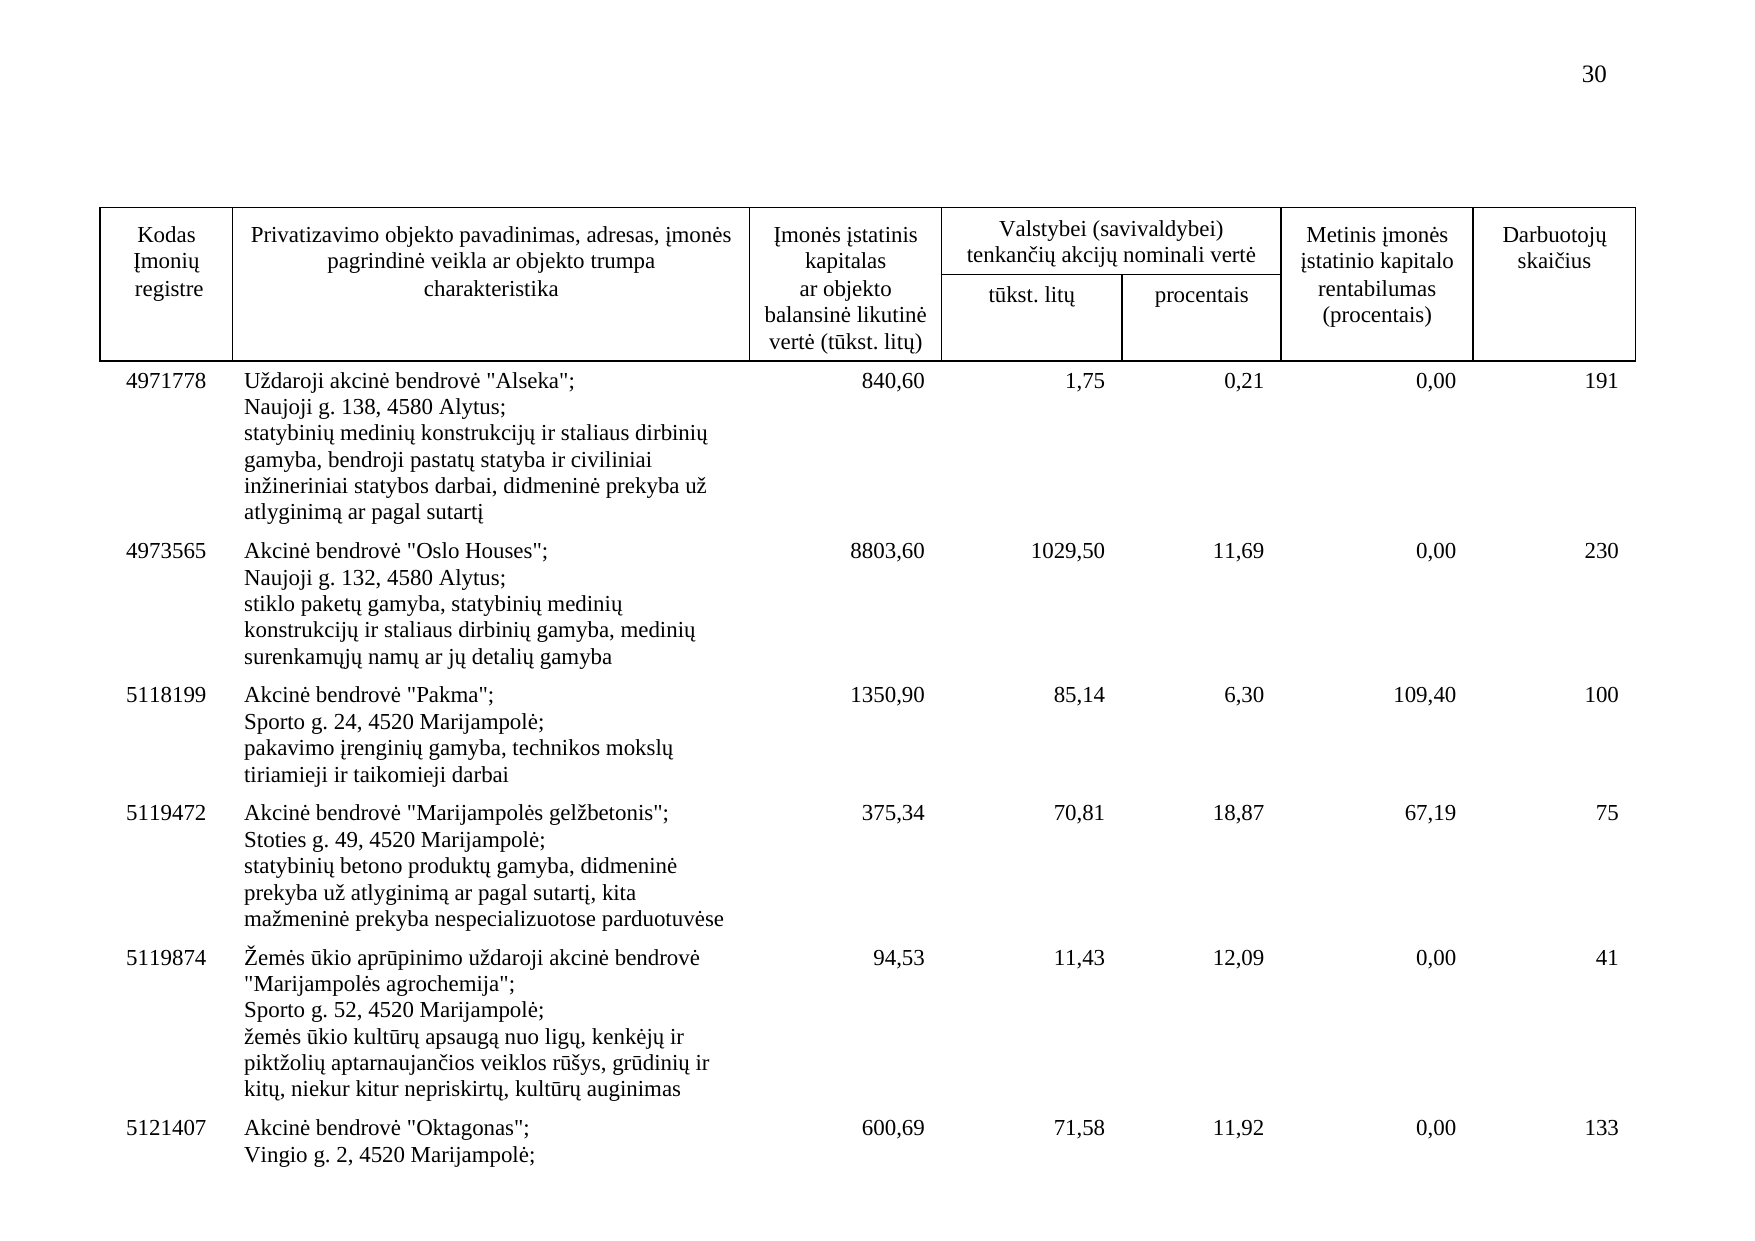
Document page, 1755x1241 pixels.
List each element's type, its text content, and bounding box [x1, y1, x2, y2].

table_cell Akcinė bendrovė "Marijampolės gelžbetonis"; Stoties g. 49, 4520 Marijampolė; statybinių betono produktų gamyba, didmeninė prekyba už atlyginimą ar pagal sutartį, kita mažmeninė prekyba nespecializuotose parduotuvėse [233, 793, 749, 937]
table_cell 71,58 [941, 1108, 1122, 1167]
table_cell 230 [1473, 531, 1636, 675]
table_cell 4973565 [100, 531, 233, 675]
table_cell 1350,90 [750, 675, 941, 793]
table_header Įmonės įstatinis kapitalas [750, 208, 941, 273]
table_cell 840,60 [750, 362, 941, 531]
table_header Kodas Įmonių [101, 208, 232, 273]
table_cell 600,69 [750, 1108, 941, 1167]
table_cell 109,40 [1281, 675, 1473, 793]
table_cell 75 [1473, 793, 1636, 937]
table_cell 5121407 [100, 1108, 233, 1167]
table_cell registre [101, 274, 232, 360]
table_cell 100 [1473, 675, 1636, 793]
table_cell 18,87 [1122, 793, 1281, 937]
table_cell Akcinė bendrovė "Oktagonas"; Vingio g. 2, 4520 Marijampolė; [233, 1108, 749, 1167]
table_cell 41 [1473, 938, 1636, 1108]
table_cell Žemės ūkio aprūpinimo uždaroji akcinė bendrovė "Marijampolės agrochemija"; Sporto g. 52, 4520 Marijampolė; žemės ūkio kultūrų apsaugą nuo ligų, kenkėjų ir piktžolių aptarnaujančios veiklos rūšys, grūdinių ir kitų, niekur kitur nepriskirtų, kultūrų auginimas [233, 938, 749, 1108]
table_cell 0,00 [1281, 1108, 1473, 1167]
table_cell 8803,60 [750, 531, 941, 675]
table_cell charakteristika [233, 274, 749, 360]
table_cell 5119472 [100, 793, 233, 937]
table_cell 375,34 [750, 793, 941, 937]
table_cell 67,19 [1281, 793, 1473, 937]
table_cell ar objekto balansinė likutinė vertė (tūkst. litų) [750, 274, 941, 360]
table_cell 1029,50 [941, 531, 1122, 675]
table_header Valstybei (savivaldybei) tenkančių akcijų nominali vertė [942, 208, 1280, 273]
table_cell Uždaroji akcinė bendrovė "Alseka"; Naujoji g. 138, 4580 Alytus; statybinių medinių konstrukcijų ir staliaus dirbinių gamyba, bendroji pastatų statyba ir civiliniai inžineriniai statybos darbai, didmeninė prekyba už atlyginimą ar pagal sutartį [233, 362, 749, 531]
table_cell tūkst. litų [942, 275, 1121, 360]
table_cell 1,75 [941, 362, 1122, 531]
table_cell 94,53 [750, 938, 941, 1108]
table_cell rentabilumas (procentais) [1282, 274, 1472, 360]
table_cell 0,00 [1281, 938, 1473, 1108]
table_cell 11,43 [941, 938, 1122, 1108]
table_cell Akcinė bendrovė "Oslo Houses"; Naujoji g. 132, 4580 Alytus; stiklo paketų gamyba, statybinių medinių konstrukcijų ir staliaus dirbinių gamyba, medinių surenkamųjų namų ar jų detalių gamyba [233, 531, 749, 675]
table_cell 11,92 [1122, 1108, 1281, 1167]
table_cell 70,81 [941, 793, 1122, 937]
table_cell 0,00 [1281, 531, 1473, 675]
table_cell 191 [1473, 362, 1636, 531]
table_cell [1474, 274, 1635, 360]
table_cell 85,14 [941, 675, 1122, 793]
table_cell 11,69 [1122, 531, 1281, 675]
table_header Privatizavimo objekto pavadinimas, adresas, įmonės pagrindinė veikla ar objekto trumpa [233, 208, 749, 273]
table_cell Akcinė bendrovė "Pakma"; Sporto g. 24, 4520 Marijampolė; pakavimo įrenginių gamyba, technikos mokslų tiriamieji ir taikomieji darbai [233, 675, 749, 793]
table_cell 133 [1473, 1108, 1636, 1167]
table_cell 0,00 [1281, 362, 1473, 531]
table_cell 4971778 [100, 362, 233, 531]
table_cell 12,09 [1122, 938, 1281, 1108]
table_cell 5118199 [100, 675, 233, 793]
table_cell 6,30 [1122, 675, 1281, 793]
table_header Darbuotojų skaičius [1474, 208, 1635, 273]
table_cell 5119874 [100, 938, 233, 1108]
table_cell procentais [1123, 275, 1280, 360]
table_cell 0,21 [1122, 362, 1281, 531]
table_header Metinis įmonės įstatinio kapitalo [1282, 208, 1472, 273]
